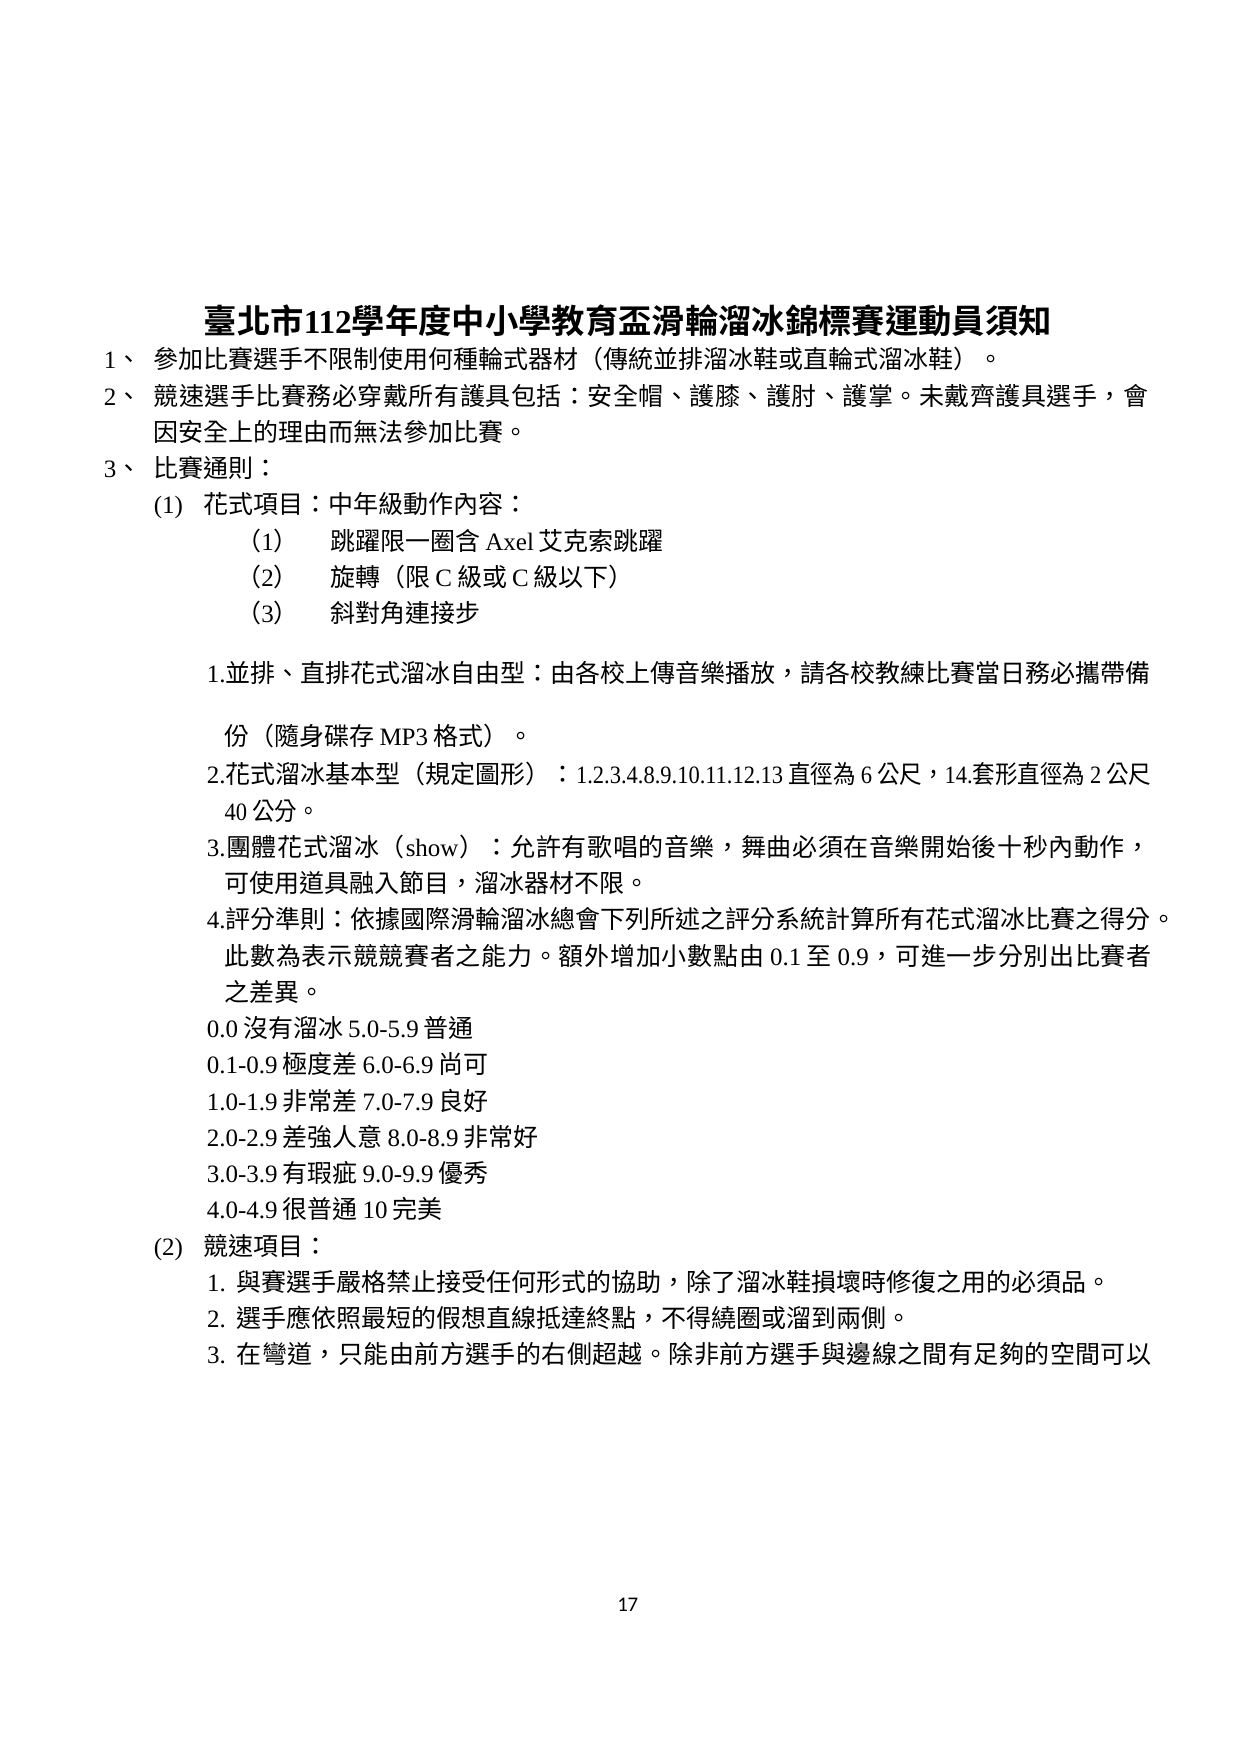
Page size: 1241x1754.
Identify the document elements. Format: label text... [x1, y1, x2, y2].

text 3.團體花式溜冰（show）：允許有歌唱的音樂，舞曲必須在音樂開始後十秒內動作，可使用道具融入節目，溜冰器材不限。 [207, 827, 1152, 900]
list 競速項目： [153, 1226, 1152, 1262]
list 與賽選手嚴格禁止接受任何形式的協助，除了溜冰鞋損壞時修復之用的必須品。 [207, 1262, 1152, 1299]
text 4.0-4.9很普通10完美 [207, 1190, 1152, 1226]
list 旋轉（限C級或C級以下） [236, 557, 1152, 594]
text 臺北市112學年度中小學教育盃滑輪溜冰錦標賽運動員須知 [103, 277, 1152, 340]
list 斜對角連接步 [236, 594, 1152, 630]
list 在彎道，只能由前方選手的右側超越。除非前方選手與邊線之間有足夠的空間可以 [207, 1335, 1152, 1371]
text 4.評分準則：依據國際滑輪溜冰總會下列所述之評分系統計算所有花式溜冰比賽之得分。此數為表示競競賽者之能力。額外增加小數點由0.1至0.9，可進一步分別出比賽者之差異。 [207, 900, 1152, 1009]
text 2.花式溜冰基本型（規定圖形）：1.2.3.4.8.9.10.11.12.13直徑為6公尺，14.套形直徑為2公尺40公分。 [207, 755, 1152, 827]
list 競速選手比賽務必穿戴所有護具包括：安全帽、護膝、護肘、護掌。未戴齊護具選手，會因安全上的理由而無法參加比賽。 [103, 376, 1152, 449]
text 1.0-1.9非常差7.0-7.9良好 [207, 1081, 1152, 1117]
list 參加比賽選手不限制使用何種輪式器材（傳統並排溜冰鞋或直輪式溜冰鞋）。 [103, 340, 1152, 376]
text 0.0沒有溜冰5.0-5.9普通 [207, 1009, 1152, 1045]
list 跳躍限一圈含Axel艾克索跳躍 [236, 521, 1152, 557]
text 1.並排、直排花式溜冰自由型：由各校上傳音樂播放，請各校教練比賽當日務必攜帶備份（隨身碟存MP3格式）。 [207, 630, 1152, 755]
text 0.1-0.9極度差6.0-6.9尚可 [207, 1045, 1152, 1081]
list 花式項目：中年級動作內容： [153, 485, 1152, 521]
text 3.0-3.9有瑕疵9.0-9.9優秀 [207, 1154, 1152, 1190]
list 比賽通則： [103, 449, 1152, 485]
list 選手應依照最短的假想直線抵達終點，不得繞圈或溜到兩側。 [207, 1299, 1152, 1335]
text 2.0-2.9差強人意8.0-8.9非常好 [207, 1117, 1152, 1154]
